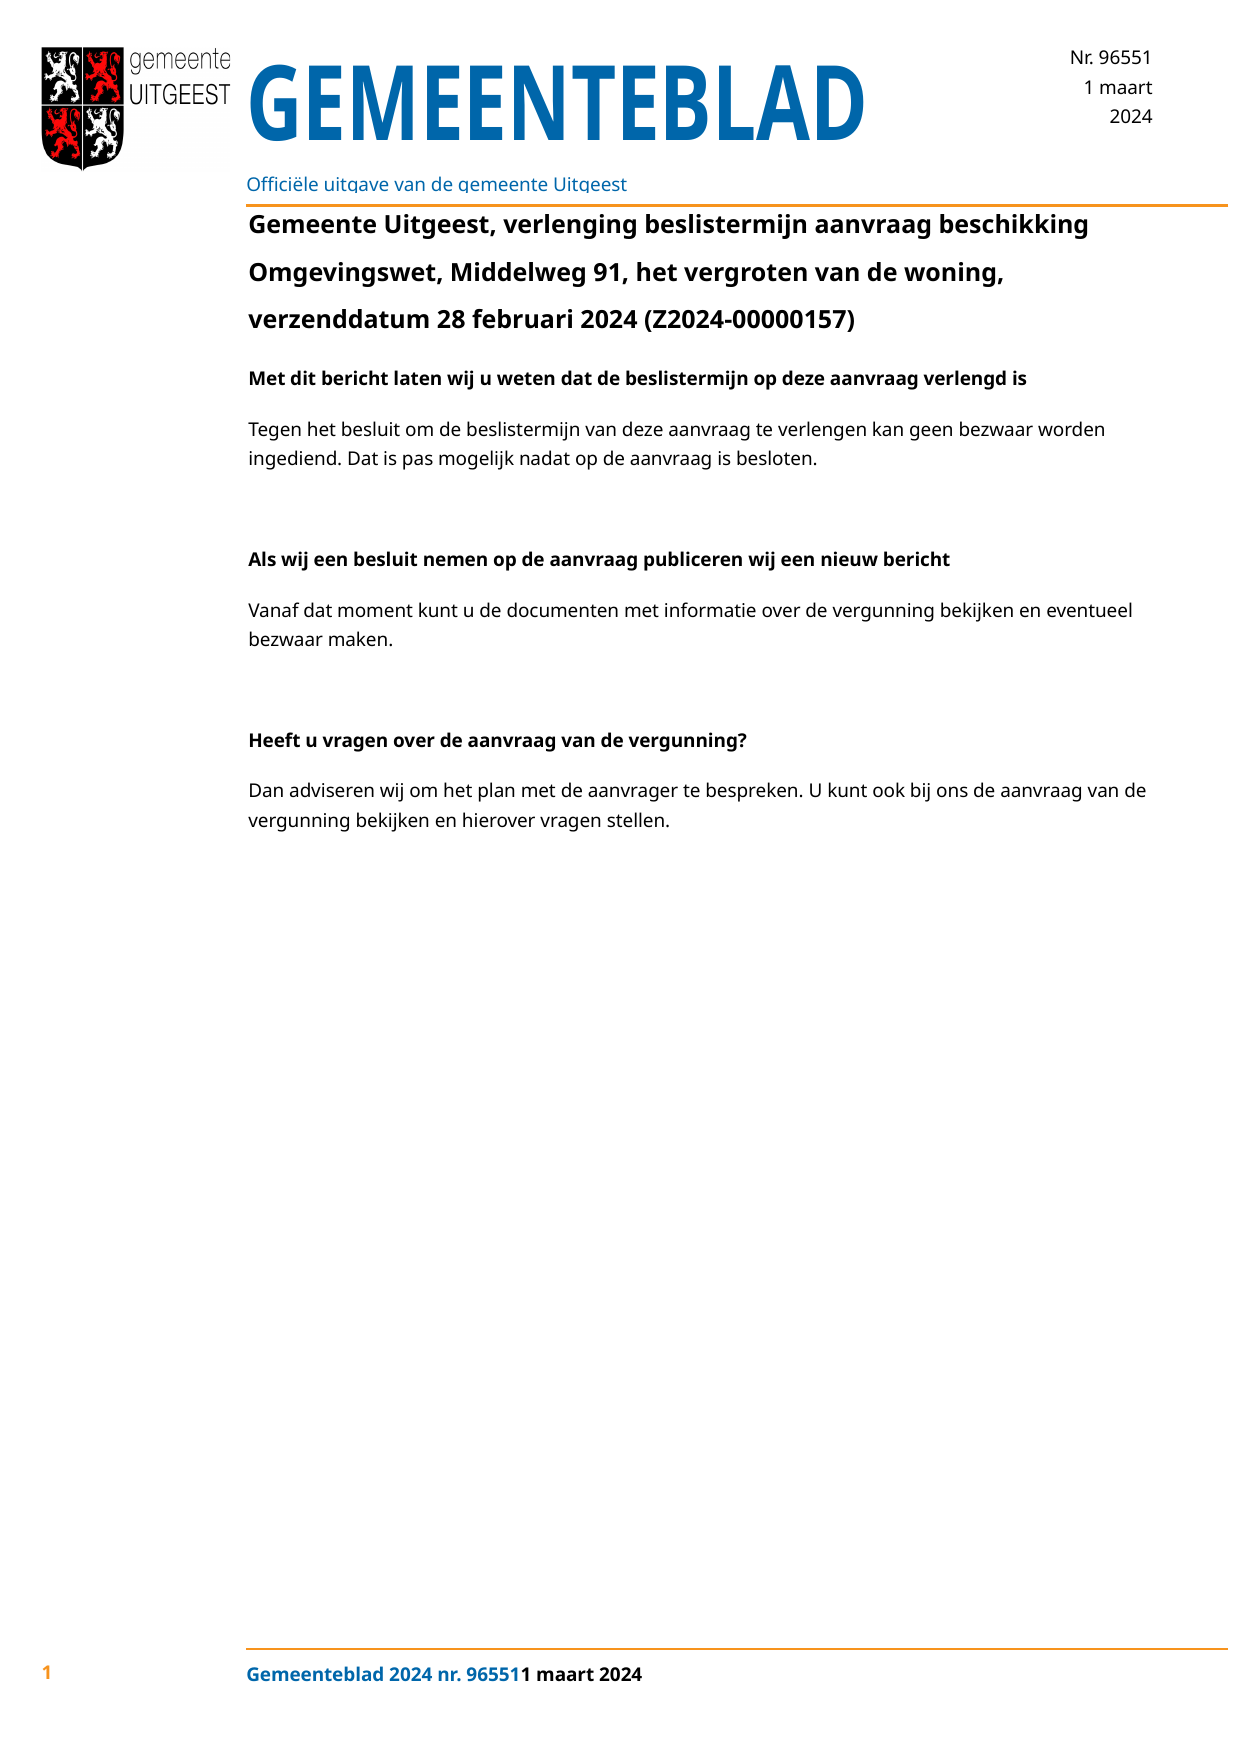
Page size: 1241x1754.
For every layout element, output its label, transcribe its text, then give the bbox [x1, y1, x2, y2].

text Heeft u vragen over de aanvraag van de vergunning? [248, 727, 1152, 753]
text Vanaf dat moment kunt u de documenten met informatie over de vergunning bekijken en eventueel bezwaar maken. [248, 597, 1152, 652]
text Met dit bericht laten wij u weten dat de beslistermijn op deze aanvraag verlengd is [248, 366, 1152, 391]
text Dan adviseren wij om het plan met de aanvrager te bespreken. U kunt ook bij ons de aanvraag van de vergunning bekijken en hierover vragen stellen. [248, 778, 1152, 833]
text Als wij een besluit nemen op de aanvraag publiceren wij een nieuw bericht [248, 546, 1152, 572]
text Tegen het besluit om de beslistermijn van deze aanvraag te verlengen kan geen bezwaar worden ingediend. Dat is pas mogelijk nadat op de aanvraag is besloten. [248, 416, 1152, 471]
text Gemeente Uitgeest, verlenging beslistermijn aanvraag beschikking Omgevingswet, Middelweg 91, het vergroten van de woning, verzenddatum 28 februari 2024 (Z2024-00000157) [248, 207, 1152, 336]
picture [41, 47, 231, 172]
